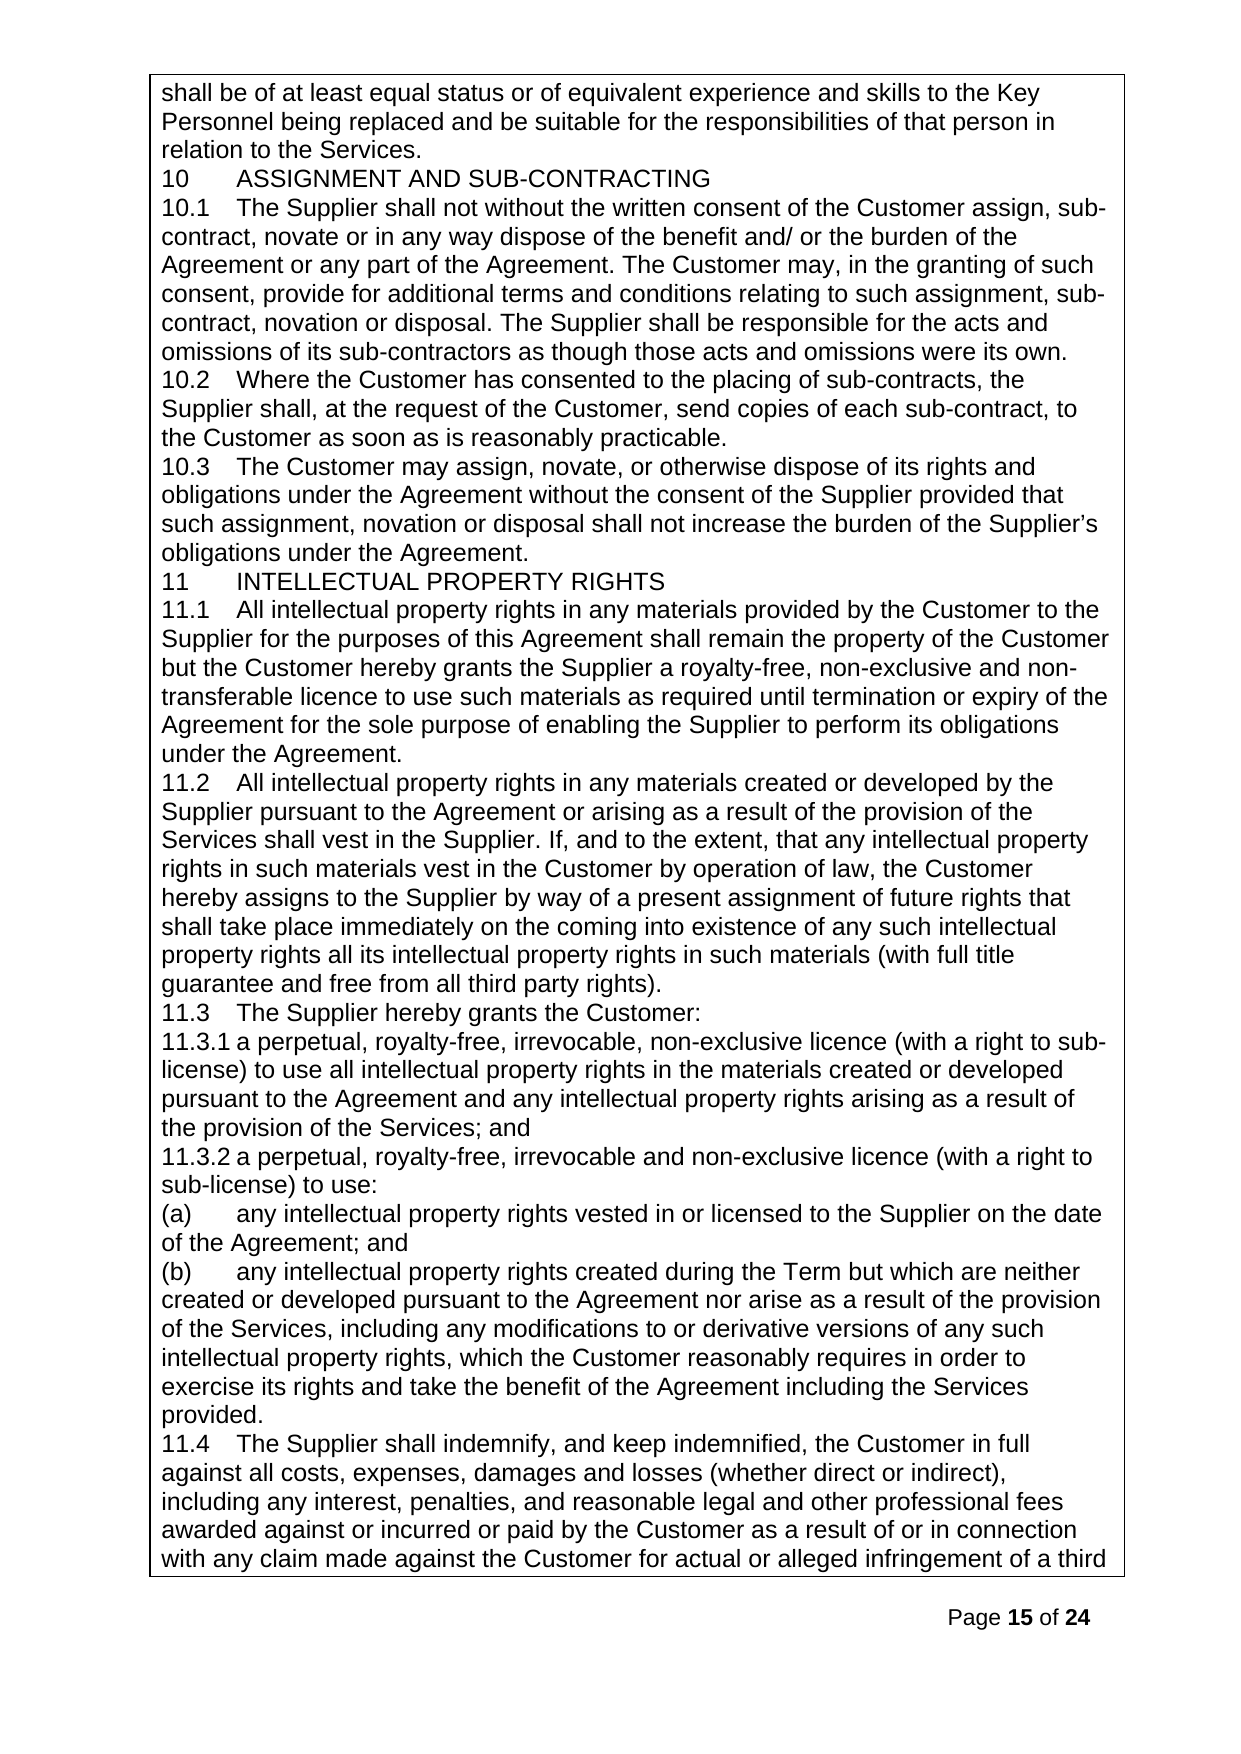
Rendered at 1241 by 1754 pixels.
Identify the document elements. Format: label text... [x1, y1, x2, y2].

table_cell The budget for this project shall not exceed UK£60,000 (including management and administration costs, and any relevant local taxes). EVALUATION CRITERIA Assessment Score All tenders will be scored as above in accordance with the marking system set out below: Prices will be benchmarked and scores awarded based on the lowest compliant bid. The most financially attractive offer to the Foreign Commonwealth Development Office following detailed analysis will receive the maximum score available with the remaining bids awarded scores based upon an inverse percentage of the difference in price. [example: Bid A = £75K = 200 pts, Bid B = £80K = 187.5 pts (£75K/£80k x 200)]. The weighting will then be applied to the scores.] TERMS AND CONDITIONS OF CONTRACT SECTION 1 1 Interpretation 2 Basis of Agreement 3 Supply of Services 4 Term 5 Delivery - UNUSED 6 Property and Guarantee of Title – UNUSED 7 Charges, Payment and Recovery of Sums Due 8 Premises and Equipment 9 Staff and Key Personnel 10 Assignment and Sub-Contracting 11 Intellectual Property Rights 12 Governance and Records 13 Confidentiality 14 Data Protection 15 Liability 16 Force Majeure 17 Termination 18 Compliance 19 Prevention of Fraud and Corruption 20 Dispute Resolution 21 Improving visibility of subcontract opportunities available to SMEs and VCSEs in the supply chain – UNUSED 22 Management Charges and Information – UNUSED 23 General 24 Notices 25 Governing Law and Jurisdiction 1 INTERPRETATION 1.1 In these terms and conditions: “Agreement” means the contract between (i) the Customer acting as part of the Crown and (ii) the Supplier constituted by the Supplier’s countersignature of the Award Letter and includes the Award Letter and Annexes; “Authority” means the Secretary of State for Foreign, Commonwealth and Development Affairs and includes the Authority's Representative. In this Contract, the Authority is acting as part of the Crown. “Authority's Representative" means the individual authorised to act on behalf of the Authority for the purposes of the Contract. “Award Letter” means the letter from the Customer to the Supplier printed above these terms and conditions; “Central Government Body” means a body listed in one of the following sub-categories of the Central Government classification of the Public Sector Classification Guide, as published and amended from time to time by the Office for National Statistics: (a) Government Department; (b) Non-Departmental Public Body or Assembly Sponsored Public Body (advisory, executive, or tribunal); (c) Non-Ministerial Department; or (d) Executive Agency; “Charges” means the charges specified in the Award Letter; “Code of Conduct” Means the Agreement at Annex 5 to this Contract “Confidential Information” means all information, whether written or oral (however recorded), provided by the disclosing Party to the receiving Party and which (i) is known by the receiving Party to be confidential; (ii) is marked as or stated to be confidential; or (iii) ought reasonably to be considered by the receiving Party to be confidential; “Contract Period” Is the term of the contract from the Commencement Date till the expiry date “Contracts Finder” Is the Government’s publishing portal for public sector procurement opportunities “Controller, Processor, Data Subject, Personal Data, Personal Data Breach, Data Protection Officer” take the meaning given in the GDPR; “Credit Transfer” is a payment instruction from the Authority to its bank or payment service provider to transfer an amount of money to another account. “Customer” means the person named as Customer in the Award Letter who is the “Authorities Representative”; “Data Protection Legislation“ means (i) the GDPR, the LED and any applicable national implementing Laws as amended from time to time (ii) the DPA 2018 [ subject to Royal Assent ] to the extent that it relates to processing of personal data and privacy; (iiii) all applicable Law about the processing of personal data and privacy; “Data Protection Impact Assessment” means an assessment by the Controller of the impact of the envisaged processing on the protection of Personal Data; “Data Loss Event“ means any event that results, or may result, in unauthorised access to Personal Data held by the Contractor under this Agreement, and/or actual or potential loss and/or destruction of Personal Data in breach of this Agreement, including any Personal Data Breach; “Data Subject Access Request“ means a request made by, or on behalf of, a Data Subject in accordance with rights granted pursuant to the Data Protection Legislation to access their Personal Data; “Date of Delivery” means that date by which the Goods must be Delivered to the Customer, as specified in the Award Letter. “Deliver” means hand over the Goods to the Customer at the address and on the date specified in the Award Letter, which shall include unloading and any other specific arrangements agreed in accordance with Condition 5 (Delivery). Delivered and Delivery shall be construed accordingly. “DPA” means the Data Protection Act 2018; “EIR” means Environmental Information Regulations 2004; “Expiry Date” means the date for expiry of the Agreement as set out in the Award Letter; “FOIA” means the Freedom of Information Act 2000; “GDPR” means the General Data Protection Regulation (Regulation (EU) 2016/679) “Goods” means the goods to be supplied by the Supplier to the Customer under the Agreement; “GPC” means the Government Procurement credit card used for purchasing and/or making payment; “Information” has the meaning given under section 84 of the FOIA; “Intellectual Property Rights” means patents, trademarks, service marks, copyright, moral rights, rights in a design, know–how, confidential information and all or any other intellectual or industrial property rights whether or not registered or capable of registration and whether subsisting in the United Kingdom or any other part of the world together with all or any goodwill relating or attached thereto; “Key Personnel” means any persons specified as such in the Award Letter or otherwise notified as such by the Customer to the Supplier in writing; “LED” means Law Enforcement Directive (Directive (EU) 2016/680) “Law” means any law, subordinate legislation within the meaning of Section 21(1) of the Interpretation Act 1978, bye-law, enforceable right within the meaning of Section 2 of the European Communities Act 1972, regulation, order, regulatory policy, mandatory guidance or code of practice, judgment of a relevant court of law, or directives or requirements with which the Contractor is bound to comply; “Notice” means information from either Party to the other Party about a particular action that has been taken; “Party” means the Supplier or the Customer (as appropriate) and “Parties” shall mean both of them; “Personal Data” means personal data (as defined in the DPA) which is processed by the Supplier or any Staff on behalf of the Customer pursuant to or in connection with this Agreement; “Protective Measures” means appropriate technical and organisational measures which may include: pseudonymising and encrypting Personal Data, ensuring confidentiality, integrity, availability and resilience of systems and services, ensuring that availability of and access to Personal Data can be restored in a timely manner after an incident, and regularly assessing and evaluating the effectiveness of the such measures adopted by it; “Purchase Order” means the form, on the other side of these Conditions or attached separately, which the Authority sends to the Contractor setting out the Authority’s specific requirements, the contract terms which apply to the Goods and/or Services and any documents referred to therein; “Purchase Order Number” means the Customer’s unique number relating to the Contract; “Regulatory Body” means any organisation/authority that is authorised to set directions for or monitor standards set out in law; “Request for Information” has the meaning set out in the FOIA or the Environmental Information Regulations 2004 as relevant (where the meaning set out for the term “request” shall apply); “SME” means an enterprise falling within the category of micro, small and medium-sized enterprises defined by the Commission Recommendation of 6 May 2003 concerning the definition of micro, small and medium-sized enterprises; “Services” means the services to be supplied by the Supplier to the Customer under the Agreement; “Specification” means the specification for the Services or Services (including as to quantity, description and quality) as specified in the Award Letter; “Staff” means all directors, officers, employees, agents, consultants and contractors of the Supplier and/or of any sub-contractor of the Supplier engaged in the performance of the Supplier’s obligations under the Agreement; “Staff Vetting Procedures” means vetting procedures that accord with good industry practice or, where requested by the Customer, the Customer’s procedures for the vetting of personnel as provided to the Supplier from time to time; “Sub-processor” means any third Party appointed to process Personal Data on behalf of the Contractor related to this Agreement; “Supplier” means the person named as Supplier in the Award Letter; “Term” means the period from the start date of the Agreement set out in the Award Letter to the Expiry Date as such period may be extended in accordance with Condition 4 (Term) or terminated in accordance with the terms and conditions of the Agreement; “VAT” means value added tax in accordance with the provisions of the Value Added Tax Act 1994; “VCSE” means a non-governmental organisation that is value-driven and which principally reinvests its surpluses to further social, environmental or cultural objectives. “Working Day” means a day (other than a Saturday or Sunday) on which banks are open for business in the City of London. 1.2 In these terms and conditions, unless the context otherwise requires: 1.2.1 references to numbered Conditions are references to the relevant Condition in these terms and conditions; 1.2.2 any obligation on any Party not to do or omit to do anything shall include an obligation not to allow that thing to be done or omitted to be done; 1.2.3 the headings to the Conditions of these terms and conditions are for information only and do not affect the interpretation of the Agreement; 1.2.4 any reference to an enactment includes reference to that enactment as amended or replaced from time to time and to any subordinate legislation or byelaw made under that enactment; and 1.2.5 the word ‘including’ shall be understood as meaning ‘including without limitation’. 2 BASIS OF AGREEMENT 2.1 The Award Letter constitutes an offer by the Customer to purchase the Services subject to and in accordance with the terms and conditions of the Agreement. 2.2 The offer comprised in the Award Letter shall be deemed to be accepted by the Supplier on receipt by the Customer of a copy of the Award Letter countersigned by the Supplier within seven (7) days of the date of the Award Letter. 3 SUPPLY OF SERVICES 3.1 In consideration of the Customer’s agreement to pay the Charges, the Supplier shall supply the Services to the Customer for the Term subject to and in accordance with the terms and conditions of the Agreement. 3.2 In supplying the Services, the Supplier shall: 3.2.1 co-operate with the Customer in all matters relating to the Services and comply with all the Customer’s instructions; 3.2.2 perform the Services with all reasonable care, skill and diligence in accordance with good industry practice in the Supplier’s industry, profession or trade; 3.2.3 use Staff who are suitably skilled and experienced to perform tasks assigned to them, and in sufficient number to ensure that the Supplier’s obligations are fulfilled in accordance with the Agreement; 3.2.4 ensure that the Services shall conform with all descriptions and specifications set out in the Specification; 3.2.5 comply with all applicable laws; and 3.2.6 provide all equipment, tools and vehicles and other items as are required to provide the Services. 3.3 The Customer may by written notice to the Supplier at any time request a variation to the scope of the Services. In the event that the Supplier agrees to any variation to the scope of the Services, the Charges shall be subject to fair and reasonable adjustment to be agreed in writing between the Customer and the Supplier. 4 TERM 4.1 The Agreement shall take effect on the date specified in Award Letter and shall expire on the Expiry Date, unless it is otherwise extended in accordance with Condition 4 (Term) or terminated in accordance with the terms and conditions of the Agreement. 4.2 The Customer may extend the Agreement for a period of up to 6 months by giving not less than 10 Working Days’ notice in writing to the Supplier prior to the Expiry Date. The terms and conditions of the Agreement shall apply throughout any such extended period. 5 DELIVERY - Unused 6 PROPERTY AND GUARANTEE OF TITLE - Unused 7 CHARGES, PAYMENT AND RECOVERY OF SUMS DUE 7.1 The Charges for the Services shall be as set out in the Award Letter and shall be the full and exclusive remuneration of the Supplier in respect of the supply of the Services. Unless otherwise agreed in writing by the Customer, the Charges shall include every cost and expense of the Supplier directly or indirectly incurred in connection with the performance of the Services. 7.2 The Contractor shall add VAT to the Agreement Price at the prevailing rate as applicable 7.3 The Authority may elect to pay for the services by invoice via credit transfer, Government Procurement Card or such other method as the Parties may agree. To enable the Customer to verify the accuracy of the charges, the Supplier shall provide supportive information as the Customer requires, including a breakdown of the Services supplied. If the Authority elects to pay against an invoice, The Authority shall pay the Contractor within 30 days of receipt of an undisputed invoice by payment direct to the Contractors bank account as a credit transfer. 7.4 In consideration of the supply of the Services by the Supplier, the Customer shall pay the Supplier the charges no later than 30 days after verifying that the charge is valid and undisputed. If paying by invoice, a valid Purchase Order Number is required. 7.5 If the Customer fails to consider and verify a charge in a timely fashion the charge shall be regarded as valid and undisputed for the purpose of Condition 7.4 (Charges, Payment and Recovery of Sums Due) after a reasonable time has passed 7.6 The Customer may, without prejudice to any other rights and remedies under the Agreement, withhold or reduce payments in the event of unsatisfactory performance. 7.7 If there is a dispute between the Parties as to the amount charged, the Customer shall pay the undisputed amount. The Supplier shall not suspend the supply of the Services unless the Supplier is entitled to terminate the Agreement for a failure to pay undisputed sums in accordance with Condition 15 (Termination). Any disputed amounts shall be resolved through the dispute resolution procedure detailed in Condition 20 (Dispute Resolution). 7.8 If a payment of an undisputed amount is not made by the Customer by the due date, then the Customer shall pay the Supplier interest at the interest rate specified in the Late Payment of Commercial Debts (Interest) Act 1998. 7.9 Where the Supplier enters into a sub-contract, the Supplier shall include in that sub-contract: 7.9.1 provisions having the same effects as Conditions 7.3 to 7.7 (Charges, Payment and Recovery of Sums Due) of this Agreement; and 7.9.2 a provision requiring the counterparty to that sub-contract to include in any sub-contract which it awards provisions having the same effect as Conditions 7.3 to 7.8 (Charges, Payment and Recovery of Sums Due) of this Agreement. 7.9.3 In this Condition 7.8 (Charges, Payment and Recovery of Sums Due), “sub-contract” means a contract between two or more suppliers, at any stage of remoteness from the Authority in a subcontracting chain, made wholly or substantially for the purpose of performing (or contributing to the performance of) the whole or any part of this Agreement. 7.10 If any sum of money is recoverable from or payable by the Supplier under the Agreement (including any sum which the Supplier is liable to pay to the Customer in respect of any breach of the Agreement), that sum may be deducted unilaterally by the Customer from any sum then due, or which may come due, to the Supplier under the Agreement or under any other agreement or contract with the Customer. The Supplier shall not be entitled to assert any credit, set-off or counterclaim against the Customer in order to justify withholding payment of any such amount in whole or in part. 8 PREMISES AND EQUIPMENT 8.1 If necessary, the Customer shall provide the Supplier with reasonable access at reasonable times to its premises for the purpose of supplying the Services. All equipment, tools and vehicles brought onto the Customer’s premises by the Supplier or the Staff shall be at the Supplier’s risk. 8.2 If the Supplier supplies all or any of the Services at or from the Customer’s premises, on completion of the Services or termination or expiry of the Agreement (whichever is the earlier) the Supplier shall vacate the Customer’s premises, remove the Supplier’s plant, equipment and unused materials and all rubbish arising out of the provision of the Services and leave the Customer’s premises in a clean, safe and tidy condition. The Supplier shall be solely responsible for making good any damage to the Customer’s premises or any objects contained on the Customer’s premises which is caused by the Supplier or any Staff, other than fair wear and tear. 8.3 If the Supplier supplies all or any of the Services at or from its premises or the premises of a third party, the Customer may, during normal business hours and on reasonable notice, inspect and examine the manner in which the relevant Services are supplied at or from the relevant premises. 8.4 The Customer shall be responsible for maintaining the security of its premises in accordance with its standard security requirements. While on the Customer’s premises the Supplier shall, and shall procure that all Staff shall, comply with all the Customer’s security requirements. 8.5 Where all or any of the Services are supplied from the Supplier’s premises, the Supplier shall, at its own cost, comply with all security requirements specified by the Customer in writing. 8.6 Without prejudice to Condition 3 (Supply of Services), any equipment provided by the Customer for the purposes of the Agreement shall remain the property of the Customer and shall be used by the Supplier and the Staff only for the purpose of carrying out the Agreement. Such equipment shall be returned promptly to the Customer on expiry or termination of the Agreement. 8.7 The Supplier shall reimburse the Customer for any loss or damage to the equipment (other than deterioration resulting from normal and proper use) caused by the Supplier or any Staff. Equipment supplied by the Customer shall be deemed to be in a good condition when received by the Supplier or relevant Staff unless the Customer is notified otherwise in writing within 5 Working Days. 9 STAFF AND KEY PERSONNEL 9.1 If the Customer reasonably believes that any of the Staff are unsuitable to undertake work in respect of the Agreement, it may, by giving written notice to the Supplier: 9.1.1 refuse admission to the relevant person(s) to the Customer’s premises; 9.1.2 direct the Supplier to end the involvement in the provision of the Services of the relevant person(s); and/or 9.1.3 require that the Supplier replace any person removed under this Condition with another suitably qualified person and procure that any security pass issued by the Customer to the person removed is surrendered, and the Supplier shall comply with any such notice. 9.2 The Supplier shall: 9.2.1 ensure that all Staff are vetted in accordance with the Staff Vetting Procedures; 9.2.2 if requested, provide the Customer with a list of the names and addresses (and any other relevant information) of all persons who may require admission to the Customer’s premises in connection with the Agreement; and 9.2.3 procure that all Staff comply with any rules, regulations and requirements reasonably specified by the Customer. 9.3 Any Key Personnel shall not be released from supplying the Services without the agreement of the Customer, except by reason of long-term sickness, maternity leave, paternity leave, termination of employment or other extenuating circumstances. 9.4 Any replacements to the Key Personnel shall be subject to the prior written agreement of the Customer (not to be unreasonably withheld). Such replacements shall be of at least equal status or of equivalent experience and skills to the Key Personnel being replaced and be suitable for the responsibilities of that person in relation to the Services. 10 ASSIGNMENT AND SUB-CONTRACTING 10.1 The Supplier shall not without the written consent of the Customer assign, sub-contract, novate or in any way dispose of the benefit and/ or the burden of the Agreement or any part of the Agreement. The Customer may, in the granting of such consent, provide for additional terms and conditions relating to such assignment, sub-contract, novation or disposal. The Supplier shall be responsible for the acts and omissions of its sub-contractors as though those acts and omissions were its own. 10.2 Where the Customer has consented to the placing of sub-contracts, the Supplier shall, at the request of the Customer, send copies of each sub-contract, to the Customer as soon as is reasonably practicable. 10.3 The Customer may assign, novate, or otherwise dispose of its rights and obligations under the Agreement without the consent of the Supplier provided that such assignment, novation or disposal shall not increase the burden of the Supplier’s obligations under the Agreement. 11 INTELLECTUAL PROPERTY RIGHTS 11.1 All intellectual property rights in any materials provided by the Customer to the Supplier for the purposes of this Agreement shall remain the property of the Customer but the Customer hereby grants the Supplier a royalty-free, non-exclusive and non-transferable licence to use such materials as required until termination or expiry of the Agreement for the sole purpose of enabling the Supplier to perform its obligations under the Agreement. 11.2 All intellectual property rights in any materials created or developed by the Supplier pursuant to the Agreement or arising as a result of the provision of the Services shall vest in the Supplier. If, and to the extent, that any intellectual property rights in such materials vest in the Customer by operation of law, the Customer hereby assigns to the Supplier by way of a present assignment of future rights that shall take place immediately on the coming into existence of any such intellectual property rights all its intellectual property rights in such materials (with full title guarantee and free from all third party rights). 11.3 The Supplier hereby grants the Customer: 11.3.1 a perpetual, royalty-free, irrevocable, non-exclusive licence (with a right to sub-license) to use all intellectual property rights in the materials created or developed pursuant to the Agreement and any intellectual property rights arising as a result of the provision of the Services; and 11.3.2 a perpetual, royalty-free, irrevocable and non-exclusive licence (with a right to sub-license) to use: (a) any intellectual property rights vested in or licensed to the Supplier on the date of the Agreement; and (b) any intellectual property rights created during the Term but which are neither created or developed pursuant to the Agreement nor arise as a result of the provision of the Services, including any modifications to or derivative versions of any such intellectual property rights, which the Customer reasonably requires in order to exercise its rights and take the benefit of the Agreement including the Services provided. 11.4 The Supplier shall indemnify, and keep indemnified, the Customer in full against all costs, expenses, damages and losses (whether direct or indirect), including any interest, penalties, and reasonable legal and other professional fees awarded against or incurred or paid by the Customer as a result of or in connection with any claim made against the Customer for actual or alleged infringement of a third party’s intellectual property arising out of, or in connection with, the supply or use of the Services, to the extent that the claim is attributable to the acts or omission of the Supplier or any Staff. 12 GOVERNANCE AND RECORDS 12.1 The Supplier shall: 12.1.1 attend progress meetings with the Customer at the frequency and times specified by the Customer and shall ensure that its representatives are suitably qualified to attend such meetings; and 12.1.2 submit progress reports to the Customer at the times and in the format specified by the Customer. 12.2 The Supplier shall keep and maintain until 6 years after the end of the Agreement, or as long a period as may be agreed between the Parties, full and accurate records of the Agreement including all payments made by the Customer. The Supplier shall on request afford the Customer or the Customer’s representatives such access to those records as may be reasonably requested by the Customer in connection with the Agreement. 13 CONFIDENTIALITY 13.1 The parties acknowledge that, except for any information which is exempt from disclosure in accordance with the provisions of the FOIA, the content of this Contract is not Confidential Information. The Authority shall be responsible for determining in its absolute discretion whether any of the content of the Contract is exempt from disclosure in accordance with the provisions of the FOIA. Notwithstanding any other term of this Contract, the Contractor gives consent to the Authority to publish the Contract in its entirety, (but with any information which is exempt from disclosure in accordance with the provisions of the FOIA redacted) including from time to time agreed changes to the Contract, to the general public. 13.2 The Authority may consult with the Contractor to inform its decision regarding any exemptions to FOIA but the Authority shall have the final decision in its absolute discretion. 13.3 The Contractor shall assist and cooperate with the Authority to enable the Authority to publish this Agreement. 13.4 Condition 13.2 (Confidentiality) shall not apply to the extent that: 13.4.1 Such disclosure is a requirement of Law placed upon the party making the disclosure, including any requirements for disclosure under the FOIA, Code of Practice on Access to Government Information or the EIR, save that the Contractor shall not disclose any information relating to the Contract or the Authority’s activities without the prior written consent of the Authority, which shall not be unreasonably withheld. 13.4.2 Such information was in the possession of the party making the disclosure without obligation of confidentiality prior to its disclosure by the information owner; 13.4.3 Such information was obtained from a third party without obligation of confidentiality; 13.4.4 Such information was already in the public domain at the time of disclosure otherwise than by a breach of this Contract; or 13.4.5 It is independently developed without access to the other party's Confidential Information. 13.5 The Contractor may only disclose the Authority's Confidential Information to the persons it has employed or engaged who are directly involved in the provision of the Services and who need to know the information, and shall ensure that such persons are aware of and shall comply with these obligations as to confidentiality. 13.6 The Contractor shall not, and shall procure that the persons it has employed or engaged do not, use any of the Authority's Confidential Information received otherwise than for the purposes of this Contract. 13.7 At the written request of the Authority, the Contractor shall procure that those persons it has employed or engaged identified in the Authority's notice sign a confidentiality undertaking prior to commencing any work in accordance with this Contract. 13.8 Nothing in this Contract shall prevent the Authority from disclosing the Contractor's Confidential Information: 13.8.1 To any Crown Body or Overseas Governments. All Crown Bodies receiving such Confidential Information shall be entitled to further disclose the Confidential Information to other Crown Bodies on the basis that the information is confidential and is not to be disclosed to a third party which is not part of any Crown Body; 13.8.2 To any consultant, contractor or other person engaged by the Authority or any person conducting a Gateway or other assurance review; 13.8.3 For the purpose of the examination and certification of the Authority's accounts; or 13.8.4 For any examination pursuant to Section 6(1) of the National Audit Act 1983 of the economy, efficiency and effectiveness with which the Authority has used its resources. 13.9 The Authority shall use all reasonable endeavours to ensure that any Crown Body, employee, third party or sub-contractor to whom the Contractor's Confidential Information is disclosed pursuant to Condition 13.8 (Confidentiality) is made aware of the Authority's obligations of confidentiality. 13.10 Nothing in this Condition 13 (Confidentiality) shall prevent either party from using any techniques, ideas or know-how gained during the performance of this Contract in the course of its normal business to the extent that this use does not result in a disclosure of the other party's Confidential Information or an infringement of Intellectual Property Rights. 13.11 In the event that the Contractor fails to comply with this Condition 13 (Confidentiality), the Authority reserves the right to terminate the Contract by notice in writing with immediate effect. 13.12 The provisions under this Condition 13 (Confidentiality) are without prejudice to the application of the Official Secrets Acts 1911 to 1989 to any Confidential Information. 14 DATA PROTECTION 14.1 The Parties acknowledge that for the purposes of the Data Protection Legislation, the Customer is the Controller and the Contractor is the Processor. The only processing that the Contractor is authorised to do is listed in Annex 4 to the Contract (Processing Data Schedule) by the Customer and may not be determined by the Contractor. 14.2 The Contractor shall notify the Customer immediately if it considers that any of the Customer's instructions infringe the Data Protection Legislation. 14.3 The Contractor shall provide all reasonable assistance to the Customer in the preparation of any Data Protection Impact Assessment prior to commencing any processing. Such assistance may, at the discretion of the Customer, include: (a) a systematic description of the envisaged processing operations and the purpose of the processing; (b) an assessment of the necessity and proportionality of the processing operations in relation to the Services; (c) an assessment of the risks to the rights and freedoms of Data Subjects; and (d) the measures envisaged to address the risks, including safeguards, security measures and mechanisms to ensure the protection of Personal Data. 14.4 The Contractor shall, in relation to any Personal Data processed in connection with its obligations under this Agreement: (a) process that Personal Data only in accordance with Annex 4 to the Contract (Processing Data Schedule), unless the Contractor is required to do otherwise by Law. If it is so required the Contractor shall promptly notify the Customer before processing the Personal Data unless prohibited by Law; (b) ensure that it has in place Protective Measures, which have been reviewed and approved by the Customer as appropriate to protect against a Data Loss Event having taken account of the: (i) nature of the data to be protected; (ii) harm that might result from a Data Loss Event; (iii) state of technological development; and (iv) cost of implementing any measures; (c) ensure that: (i) the Contractor Personnel do not process Personal Data except in accordance with this Agreement (and in particular Annex 4 to the Contract (Processing Data Schedule); (ii) it takes all reasonable steps to ensure the reliability and integrity of any Contractor Personnel who have access to the Personal Data and ensure that they: (A) are aware of and comply with the Contractor’s duties under this condition; (B) are subject to appropriate confidentiality undertakings with the Contractor or any Sub-processor; (C) are informed of the confidential nature of the Personal Data and do not publish, disclose or divulge any of the Personal Data to any third Party unless directed in writing to do so by the Customer or as otherwise permitted by this Agreement; and (D) have undergone adequate training in the use, care, protection and handling of Personal Data; and (d) not transfer Personal Data outside of the EU unless the prior written consent of the Customer has been obtained and the following conditions are fulfilled: (i) the Customer or the Contractor has provided appropriate safeguards in relation to the transfer (whether in accordance with GDPR Article 46 or LED Article 37) as determined by the Customer; (ii) the Data Subject has enforceable rights and effective legal remedies; (iii) the Contractor complies with its obligations under the Data Protection Legislation by providing an adequate level of protection to any Personal Data that is transferred (or, if it is not so bound, uses its best endeavours to assist the Customer in meeting its obligations); and (iv) the Contractor complies with any reasonable instructions notified to it in advance by the Customer with respect to the processing of the Personal Data; (e) at the written direction of the Customer, delete or return Personal Data (and any copies of it) to the Customer on termination of the Agreement unless the Contractor is required by Law to retain the Personal Data. 14.5 Subject to Condition 14.6 (Data Protection), the Contractor shall notify the Customer immediately if it: (a) receives a Data Subject Access Request (or purported Data Subject Access Request); (b) receives a request to rectify, block or erase any Personal Data; (c) receives any other request, complaint or communication relating to either Party's obligations under the Data Protection Legislation; (d) receives any communication from the Information Commissioner or any other regulatory authority in connection with Personal Data processed under this Agreement; (e) receives a request from any third Party for disclosure of Personal Data where compliance with such request is required or purported to be required by Law; or (f) becomes aware of a Data Loss Event. 14.6 The Contractor’s obligation to notify under Condition 14.5 (Data Protection) shall include the provision of further information to the Customer in phases, as details become available. 14.7 Taking into account the nature of the processing, the Contractor shall provide the Customer with full assistance in relation to either Party's obligations under Data Protection Legislation and any complaint, communication or request made under Condition 14.5 (Data Protection) (and insofar as possible within the timescales reasonably required by the Customer) including by promptly providing: (a) the Customer with full details and copies of the complaint, communication or request; (b) such assistance as is reasonably requested by the Customer to enable the Customer to comply with a Data Subject Access Request within the relevant timescales set out in the Data Protection Legislation; (c) the Customer, at its request, with any Personal Data it holds in relation to a Data Subject; (d) assistance as requested by the Customer following any Data Loss Event; (e) assistance as requested by the Customer with respect to any request from the Information Commissioner’s Office, or any consultation by the Customer with the Information Commissioner's Office. 14.8 The Contractor shall maintain complete and accurate records and information to demonstrate its compliance with this condition. This requirement does not apply where the Contractor employs fewer than 250 staff, unless: (a) the Customer determines that the processing is not occasional; (b) the Customer determines the processing includes special categories of data as referred to in Article 9(1) of the GDPR or Personal Data relating to criminal convictions and offences referred to in Article 10 of the GDPR; and (c) the Customer determines that the processing is likely to result in a risk to the rights and freedoms of Data Subjects. 14.9 The Contractor shall allow for audits of its Data Processing activity by the Customer or the Customer’s designated auditor. 14.10 The Contractor shall designate a data protection officer if required by the Data Protection Legislation. 14.11 Before allowing any Sub-processor to process any Personal Data related to this Agreement, the Contractor must: (a) notify the Customer in writing of the intended Sub-processor and processing; (b) obtain the written consent of the Customer; (c) enter into a written agreement with the Sub-processor which give effect to the terms set out in this Condition 14 (Data Protection) (such that they apply to the Sub-processor; and (d) provide the Customer with such information regarding the Sub-processor as the Customer may reasonably require. 14.12 The Contractor shall remain fully liable for all acts or omissions of any Sub-processor. 14.13 The Customer may, at any time on not less than 30 Working Days’ notice, revise this condition by replacing it with any applicable controller to processor standard conditions or similar terms forming part of an applicable certification scheme (which shall apply when incorporated by attachment to this Agreement). 14.14 The Parties agree to take account of any guidance issued by the Information Commissioner’s Office. The Customer may on not less than 30 Working Days’ notice to the Contractor amend this agreement to ensure that it complies with any guidance issued by the Information Commissioner’s Office. 15 LIABILITY 15.1 The Supplier shall not be responsible for any injury, loss, damage, cost or expense suffered by the Customer if and to the extent that it is caused by the negligence or wilful misconduct of the Customer or by breach by the Customer of its obligations under the Agreement. 15.2 Subject always to condition 15.3 and 15.4 (Liability): 15.2.1 the aggregate liability of the Supplier in respect of all defaults, claims, losses or damages howsoever caused, whether arising from breach of the Agreement, the supply or failure to supply of the Services, misrepresentation (whether tortuous or statutory), tort (including negligence), breach of statutory duty or otherwise shall in no event exceed a sum equal to 125% of the Charges paid or payable to the Supplier; and 15.2.2 except in the case of claims arising under conditions 11 (Intellectual Property Rights) and 19 (Prevention of Fraud and Corruption), in no event shall the Supplier be liable to the Customer for any: (a) loss of profits; (b) loss of business; (c) loss of revenue; (d) loss of or damage to goodwill; (e) loss of savings (whether anticipated or otherwise); and/or (f) any indirect, special or consequential loss or damage. 15.3 Nothing in the Agreement shall be construed to limit or exclude either Party’s liability for: 15.3.1 death or personal injury caused by its negligence or that of its Staff; 15.3.2 fraud or fraudulent misrepresentation by it or that of its Staff; or 15.3.3 any other matter which, by law, may not be excluded or limited. 15.4 The Supplier’s liability under the indemnity in conditions 11 (Intellectual Property Rights) and 19 (Prevention of Fraud and Corruption) shall be unlimited. 16 FORCE MAJEURE 16.1 Neither Party shall have any liability under or be deemed to be in breach of the Agreement for any delays or failures in performance of the Agreement which result from circumstances beyond the reasonable control of the Party affected. Each Party shall promptly notify the other Party in writing when such circumstances cause a delay or failure in performance and when they cease to do so. If such circumstances continue for a continuous period of more than two months, either Party may terminate the Agreement by written notice to the other Party. 17 TERMINATION 17.1 The Customer may terminate the Agreement at any time by notice in writing to the Supplier to take effect on any date falling at least 1 month (or, if the Agreement is less than 3 months in duration, at least 10 Working Days) later than the date of service of the relevant notice. 17.2 Without prejudice to any other right or remedy it might have, the Customer may terminate the Agreement by written notice to the Supplier with immediate effect if the Supplier: 17.2.1 (without prejudice to condition 16 Force Majeure), is in material breach of any obligation under the Agreement which is not capable of remedy; 17.2.2 repeatedly breaches any of the terms and conditions of the Agreement in such a manner as to reasonably justify the opinion that its conduct is inconsistent with it having the intention or ability to give effect to the terms and conditions of the Agreement; 17.2.3 is in material breach of any obligation which is capable of remedy, and that breach is not remedied within 30 days of the Supplier receiving notice specifying the breach and requiring it to be remedied; 17.2.4 undergoes a change of control within the meaning of section 416 of the Income and Corporation Taxes Act 1988; 17.2.5 breaches any of the provisions of conditions 9 (Staff and Key Personnel), 13 (Confidentiality), 14 (Data Protection) and 18 (Compliance); 17.2.6 becomes insolvent, or if an order is made or a resolution is passed for the winding up of the Supplier (other than voluntarily for the purpose of solvent amalgamation or reconstruction), or if an administrator or administrative receiver is appointed in respect of the whole or any part of the Supplier’s assets or business, or if the Supplier makes any composition with its creditors or takes or suffers any similar or analogous action (to any of the actions detailed in this condition 17 (Termination) in consequence of debt in any jurisdiction; or 17.2.7 fails to comply with legal obligations in the fields of environmental, social or labour law. 17.3 The Supplier shall notify the Customer as soon as practicable of any change of control as referred to in condition 17 (Termination) or any potential such change of control. 17.4 The Supplier may terminate the Agreement by written notice to the Customer if the Customer has not paid any undisputed amounts within 90 days of them falling due. 17.5 Termination or expiry of the Agreement shall be without prejudice to the rights of either Party accrued prior to termination or expiry and shall not affect the continuing rights of the Parties under this Condition and conditions 2 (Basis of Agreement), 3.2 (Supply of Services/Goods), 3.3 (Supply of Services/Goods), 9 (Staff and Key Personnel), 11 (Intellectual Property Rights / Intellectual Property Rights and Indemnity), 11.2 (Intellectual Property Rights / Intellectual Property Rights and Indemnity), 13 (Confidentiality), 14 (Data Protection), 15 (Liability), 17.5 (Termination), 18.4 (Compliance), 19.3 (Prevention of Fraud and Corruption), 20 (Dispute Resolution) and 21.7 (General) or any other provision of the Agreement that either expressly or by implication has effect after termination. 17.6 Upon termination or expiry of the Agreement, the Supplier shall: 17.6.1 give all reasonable assistance to the Customer and any incoming supplier of the Services; and 17.6.2 return all requested documents, information and data to the Customer as soon as reasonably practicable. 18 COMPLIANCE 18.1 The Supplier shall promptly notify the Customer of any health and safety hazards which may arise in connection with the performance of its obligations under the Agreement. The Customer shall promptly notify the Supplier of any health and safety hazards which may exist or arise at the Customer’s premises and which may affect the Supplier in the performance of its obligations under the Agreement. 18.2 The Supplier shall: 18.2.1 comply with all the Customer’s health and safety measures while on the Customer’s premises; and 18.2.2 notify the Customer immediately in the event of any incident occurring in the performance of its obligations under the Agreement on the Customer’s premises where that incident causes any personal injury or damage to property which could give rise to personal injury. 18.3 The Supplier shall: 18.3.1 perform its obligations under the Agreement in accordance with all applicable equality Law and the Customer’s equality and diversity policy as provided to the Supplier from time to time; and 18.3.2 take all reasonable steps to secure the observance of condition 18 (Compliance) by all Staff. 18.4 The Supplier shall supply the Services in accordance with the Customer’s environmental policy as provided to the Supplier from time to time. 18.5 The Supplier shall comply with, and shall ensure that its Staff shall comply with, the provisions of: 18.5.1 the Official Secrets Acts 1911 to 1989; and 18.5.2 section 182 of the Finance Act 1989. 19 PREVENTION OF FRAUD AND CORRUPTION 19.1 The Supplier shall not offer, give, or agree to give anything, to any person an inducement or reward for doing, refraining from doing, or for having done or refrained from doing, any act in relation to the obtaining or execution of the Agreement or for showing or refraining from showing favour or disfavour to any person in relation to the Agreement. 19.2 The Supplier shall take all reasonable steps, in accordance with good industry practice, to prevent fraud by the Staff and the Supplier (including its shareholders, members and directors) in connection with the Agreement and shall notify the Customer immediately if it has reason to suspect that any fraud has occurred or is occurring or is likely to occur. 19.3 If the Supplier or the Staff engages in conduct prohibited by condition 19 (Prevention of Fraud and Corruption) or commits fraud in relation to the Agreement or any other contract with the Crown (including the Customer) the Customer may: 19.3.1 terminate the Agreement and recover from the Supplier the amount of any loss suffered by the Customer resulting from the termination, including the cost reasonably incurred by the Customer of making other arrangements for the supply of the Services and any additional expenditure incurred by the Customer throughout the remainder of the Agreement; or 19.3.2 recover in full from the Supplier any other loss sustained by the Customer in consequence of any breach of this Condition. 20 DISPUTE RESOLUTION 20.1 The Parties shall attempt in good faith to negotiate a settlement to any dispute between them arising out of or in connection with the Agreement and such efforts shall involve the escalation of the dispute to an appropriately senior representative of each Party. 20.2 If the dispute cannot be resolved by the Parties within one month of being escalated as referred to in condition 20 (Dispute Resolution), the dispute may by agreement between the Parties be referred to a neutral adviser or mediator (the “Mediator”) chosen by agreement between the Parties. All negotiations connected with the dispute shall be conducted in confidence and without prejudice to the rights of the Parties in any further proceedings. 20.3 If the Parties fail to appoint a Mediator within one month, or fail to enter into a written agreement resolving the dispute within one month of the Mediator being appointed, either Party may exercise any remedy it has under applicable law. 21 IMPROVING VISIBILITY OF SUBCONTRACT OPPORTUNITIES AVAILABLE TO SMES AND VCSES IN THE SUPPLY CHAIN - Unused 22 MANAGEMENT CHARGES AND INFORMATION - Unused 23 GENERAL 23.1 Each of the Parties represents and warrants to the other that it has full capacity and authority, and all necessary consents, licences and permissions to enter into and perform its obligations under the Agreement, and that the Agreement is executed by its duly authorised representative. 23.2 A person who is not a party to the Agreement shall have no right to enforce any of its provisions which, expressly or by implication, confer a benefit on him, without the prior written agreement of the Parties. 23.3 The Agreement cannot be varied except in writing signed by a duly authorised representative of both the Parties. 23.4 The Agreement contains the whole agreement between the Parties and supersedes and replaces any prior written or oral agreements, representations or understandings between them. The Parties confirm that they have not entered into the Agreement on the basis of any representation that is not expressly incorporated into the Agreement. Nothing in this Condition shall exclude liability for fraud or fraudulent misrepresentation. 23.5 Any waiver or relaxation either partly, or wholly of any of the terms and conditions of the Agreement shall be valid only if it is communicated to the other Party in writing and expressly stated to be a waiver. A waiver of any right or remedy arising from a breach of contract shall not constitute a waiver of any right or remedy arising from any other breach of the Agreement. 23.6 The Agreement shall not constitute or imply any partnership, joint venture, agency, fiduciary relationship or other relationship between the Parties other than the contractual relationship expressly provided for in the Agreement. Neither Party shall have, nor represent that it has, any authority to make any commitments on the other Party’s behalf. 23.7 Except as otherwise expressly provided by the Agreement, all remedies available to either Party for breach of the Agreement (whether under the Agreement, statute or common law) are cumulative and may be exercised concurrently or separately, and the exercise of one remedy shall not be deemed an election of such remedy to the exclusion of other remedies. 23.8 If any provision of the Agreement is prohibited by law or judged by a court to be unlawful, void or unenforceable, the provision shall, to the extent required, be severed from the Agreement and rendered ineffective as far as possible without modifying the remaining provisions of the Agreement, and shall not in any way affect any other circumstances of or the validity or enforcement of the Agreement. 24 NOTICES 24.1 Any notice to be given under the Agreement shall be in writing and may be served by personal delivery, first class recorded or, subject to condition 23 (General), e-mail to the address of the relevant Party set out in the Award Letter, or such other address as that Party may from time to time notify to the other Party in accordance with this Condition: 24.2 Notices served as above shall be deemed served on the Working Day of delivery provided delivery is before 5.00pm on a Working Day. Otherwise delivery shall be deemed to occur on the next Working Day. An email shall be deemed delivered when sent unless an error message is received. 24.3 Notices under conditions 16 (Force Majeure) and 17 (Termination) may be served by email only if the original notice is then sent to the recipient by personal delivery or recorded delivery in the manner set out in condition 24.1 (Notices). 25 GOVERNING LAW AND JURISDICTION 25.1 This Agreement will be governed by and construed in accordance with English law and the Contractor hereby irrevocably submits to the jurisdiction of the English courts. The submission to such jurisdiction will not (and will not be construed so as to) limit the right of the Authority to take proceedings against the Contractor in any other court of competent jurisdiction, nor will the taking of proceedings by the Authority in any one or more jurisdictions preclude the taking of proceedings by the Authority in any other jurisdiction, whether concurrently or not. [151, 75, 1124, 1576]
